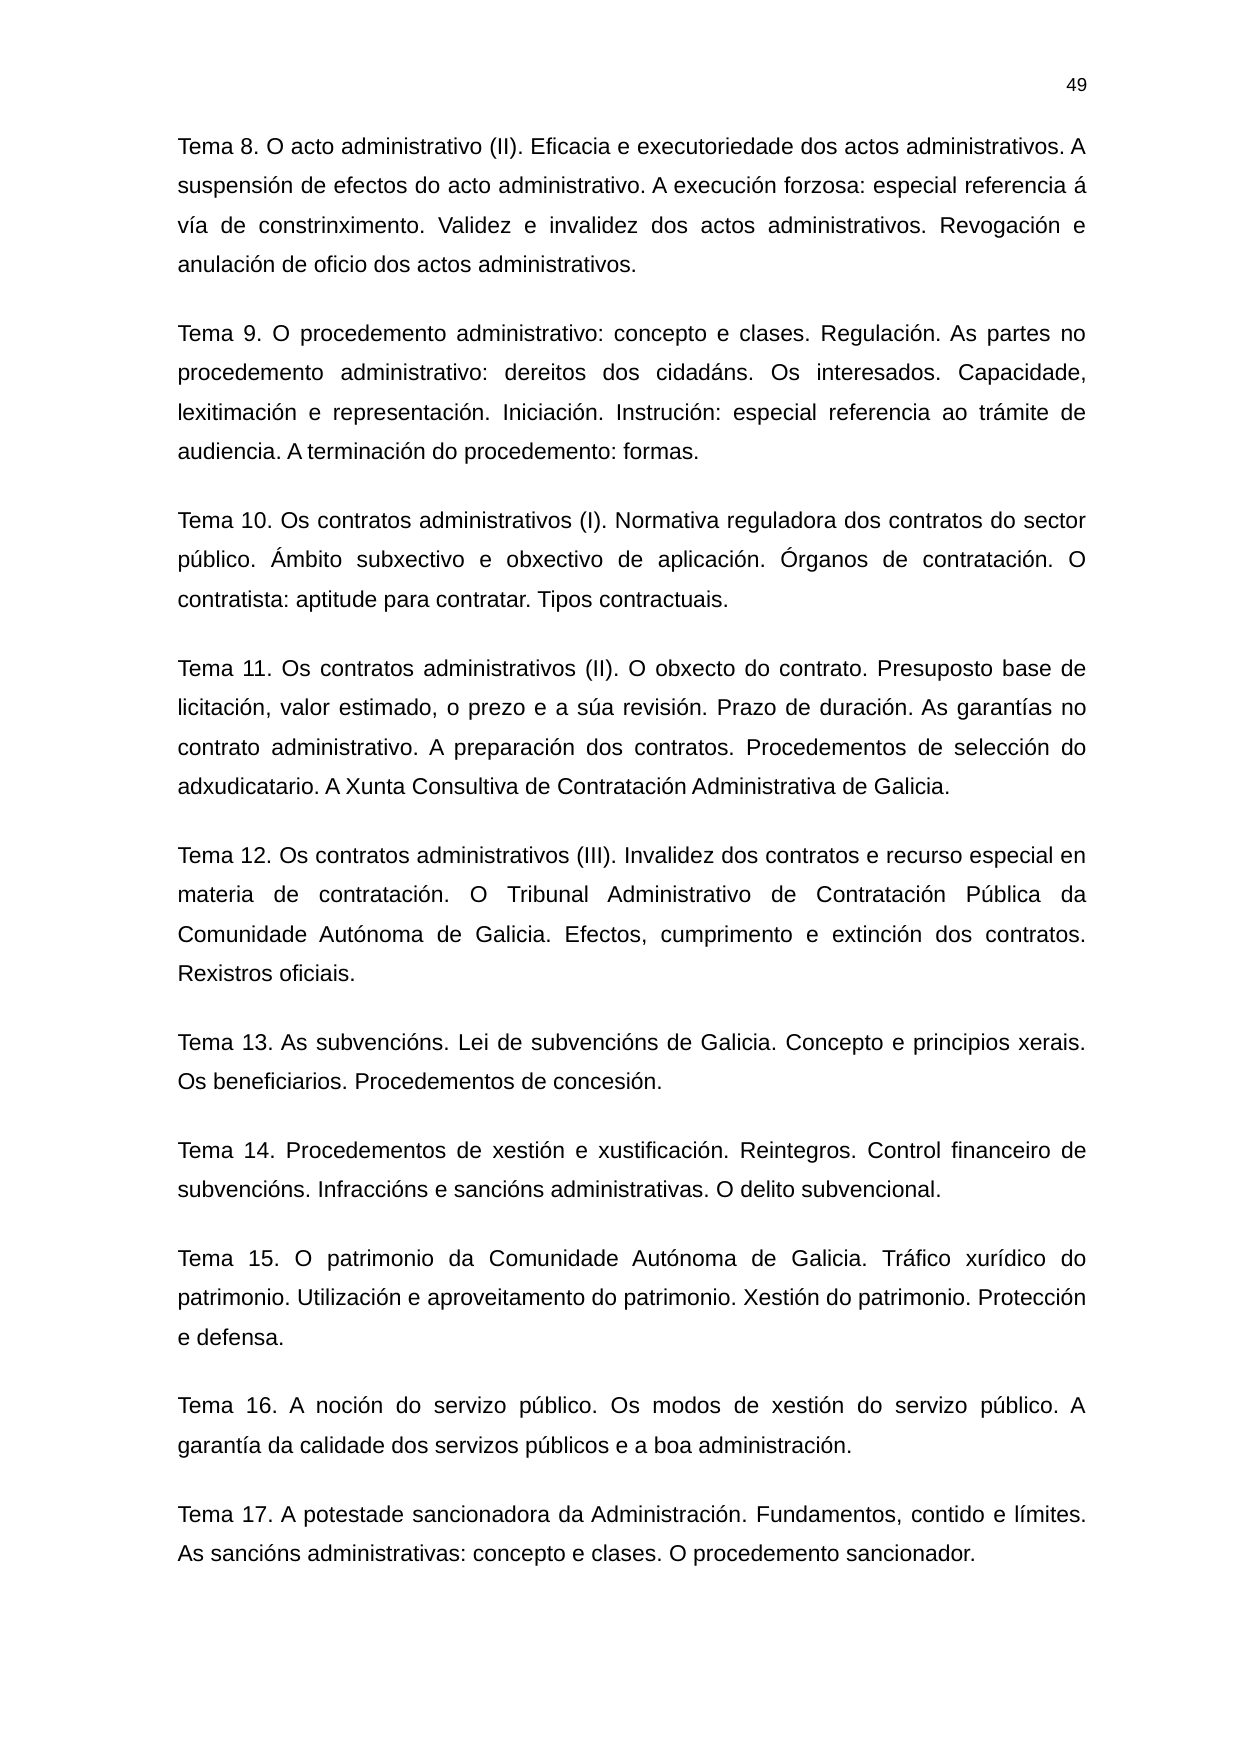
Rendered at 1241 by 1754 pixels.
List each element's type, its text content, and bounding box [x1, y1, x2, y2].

text Tema 10. Os contratos administrativos (I). Normativa reguladora dos contratos do sector público. Ámbito subxectivo e obxectivo de aplicación. Órganos de contratación. O contratista: aptitude para contratar. Tipos contractuais. [177, 507, 1087, 612]
text Tema 9. O procedemento administrativo: concepto e clases. Regulación. As partes no procedemento administrativo: dereitos dos cidadáns. Os interesados. Capacidade, lexitimación e representación. Iniciación. Instrución: especial referencia ao trámite de audiencia. A terminación do procedemento: formas. [177, 320, 1087, 464]
text Tema 11. Os contratos administrativos (II). O obxecto do contrato. Presuposto base de licitación, valor estimado, o prezo e a súa revisión. Prazo de duración. As garantías no contrato administrativo. A preparación dos contratos. Procedementos de selección do adxudicatario. A Xunta Consultiva de Contratación Administrativa de Galicia. [177, 654, 1087, 799]
text Tema 14. Procedementos de xestión e xustificación. Reintegros. Control financeiro de subvencións. Infraccións e sancións administrativas. O delito subvencional. [177, 1137, 1087, 1203]
text Tema 12. Os contratos administrativos (III). Invalidez dos contratos e recurso especial en materia de contratación. O Tribunal Administrativo de Contratación Pública da Comunidade Autónoma de Galicia. Efectos, cumprimento e extinción dos contratos. Rexistros oficiais. [177, 842, 1087, 986]
text Tema 8. O acto administrativo (II). Eficacia e executoriedade dos actos administrativos. A suspensión de efectos do acto administrativo. A execución forzosa: especial referencia á vía de constrinximento. Validez e invalidez dos actos administrativos. Revogación e anulación de oficio dos actos administrativos. [177, 133, 1087, 277]
text Tema 13. As subvencións. Lei de subvencións de Galicia. Concepto e principios xerais. Os beneficiarios. Procedementos de concesión. [177, 1029, 1087, 1094]
text Tema 17. A potestade sancionadora da Administración. Fundamentos, contido e límites. As sancións administrativas: concepto e clases. O procedemento sancionador. [177, 1501, 1087, 1566]
text Tema 16. A noción do servizo público. Os modos de xestión do servizo público. A garantía da calidade dos servizos públicos e a boa administración. [177, 1392, 1087, 1458]
text Tema 15. O patrimonio da Comunidade Autónoma de Galicia. Tráfico xurídico do patrimonio. Utilización e aproveitamento do patrimonio. Xestión do patrimonio. Protección e defensa. [177, 1245, 1087, 1350]
